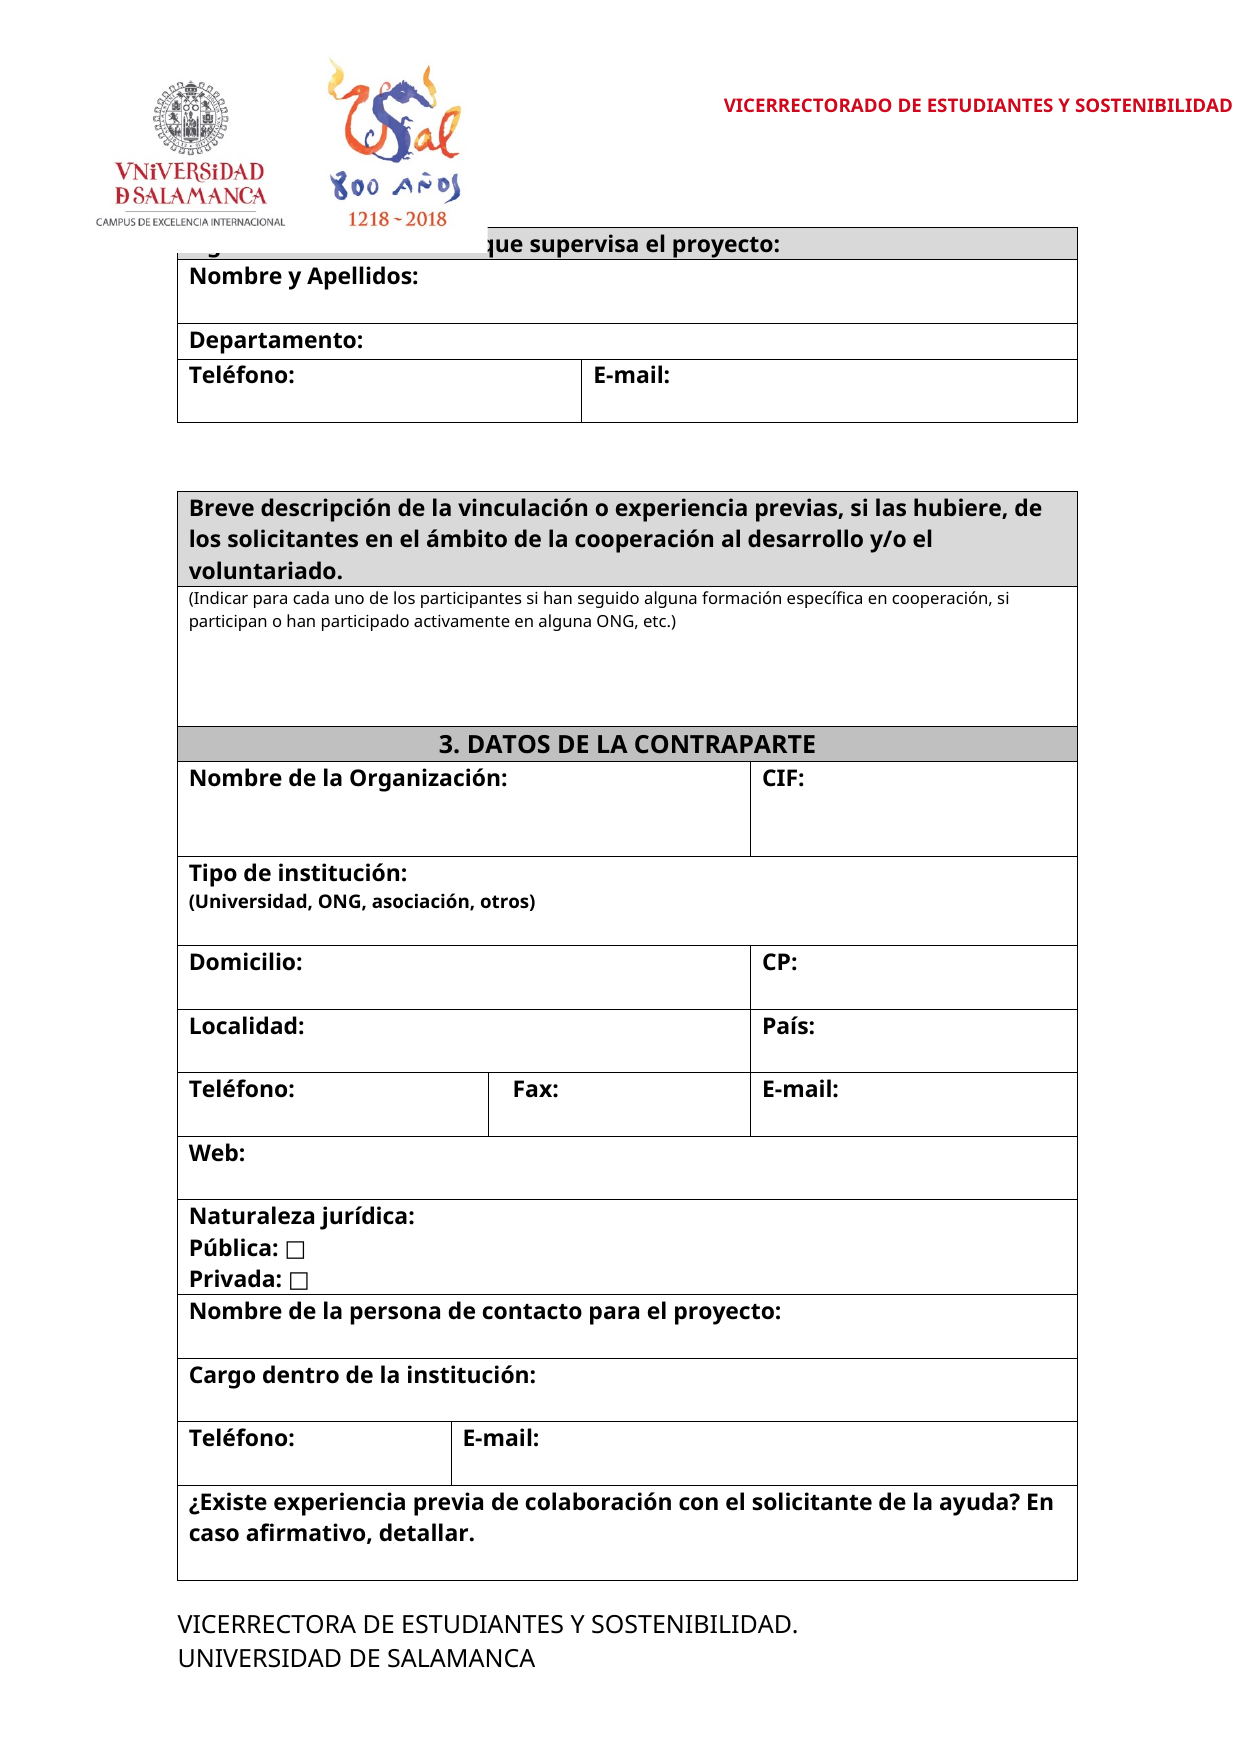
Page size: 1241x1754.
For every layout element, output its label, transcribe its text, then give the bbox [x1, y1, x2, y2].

table_cell Domicilio: [178, 946, 750, 1009]
table_cell E-mail: [751, 1073, 1077, 1136]
table_cell Cargo dentro de la institución: [178, 1359, 1077, 1421]
table_cell Nombre de la Organización: [178, 762, 750, 856]
table_cell Teléfono: [178, 1422, 451, 1485]
table_cell (Indicar para cada uno de los participantes si han seguido alguna formación específica en cooperación, si participan o han participado activamente en alguna ONG, etc.) [178, 587, 1077, 726]
table_header Breve descripción de la vinculación o experiencia previas, si las hubiere, de los solicitantes en el ámbito de la cooperación al desarrollo y/o el voluntariado. [178, 492, 1077, 586]
table_cell País: [751, 1010, 1077, 1072]
table_cell Nombre de la persona de contacto para el proyecto: [178, 1295, 1077, 1358]
table_cell Teléfono: [178, 1073, 488, 1136]
table_cell Tipo de institución: (Universidad, ONG, asociación, otros) [178, 857, 1077, 945]
table_cell CIF: [751, 762, 1077, 856]
table_cell ¿Existe experiencia previa de colaboración con el solicitante de la ayuda? En caso afirmativo, detallar. [178, 1486, 1077, 1579]
table_cell Nombre y Apellidos: [178, 260, 1077, 322]
table_cell E-mail: [452, 1422, 1077, 1485]
table_cell Localidad: [178, 1010, 750, 1072]
table_cell Teléfono: [178, 360, 581, 422]
table_cell 3. DATOS DE LA CONTRAPARTE [178, 727, 1077, 761]
table_cell CP: [751, 946, 1077, 1009]
table_cell Departamento: [178, 324, 1077, 358]
table_cell E-mail: [582, 360, 1077, 422]
table_header siguientes del Profesor/a que supervisa el proyecto: [178, 228, 1077, 259]
table_cell Fax: [489, 1073, 750, 1136]
table_cell Web: [178, 1137, 1077, 1199]
table_cell Naturaleza jurídica: Pública: □ Privada: □ [178, 1200, 1077, 1294]
